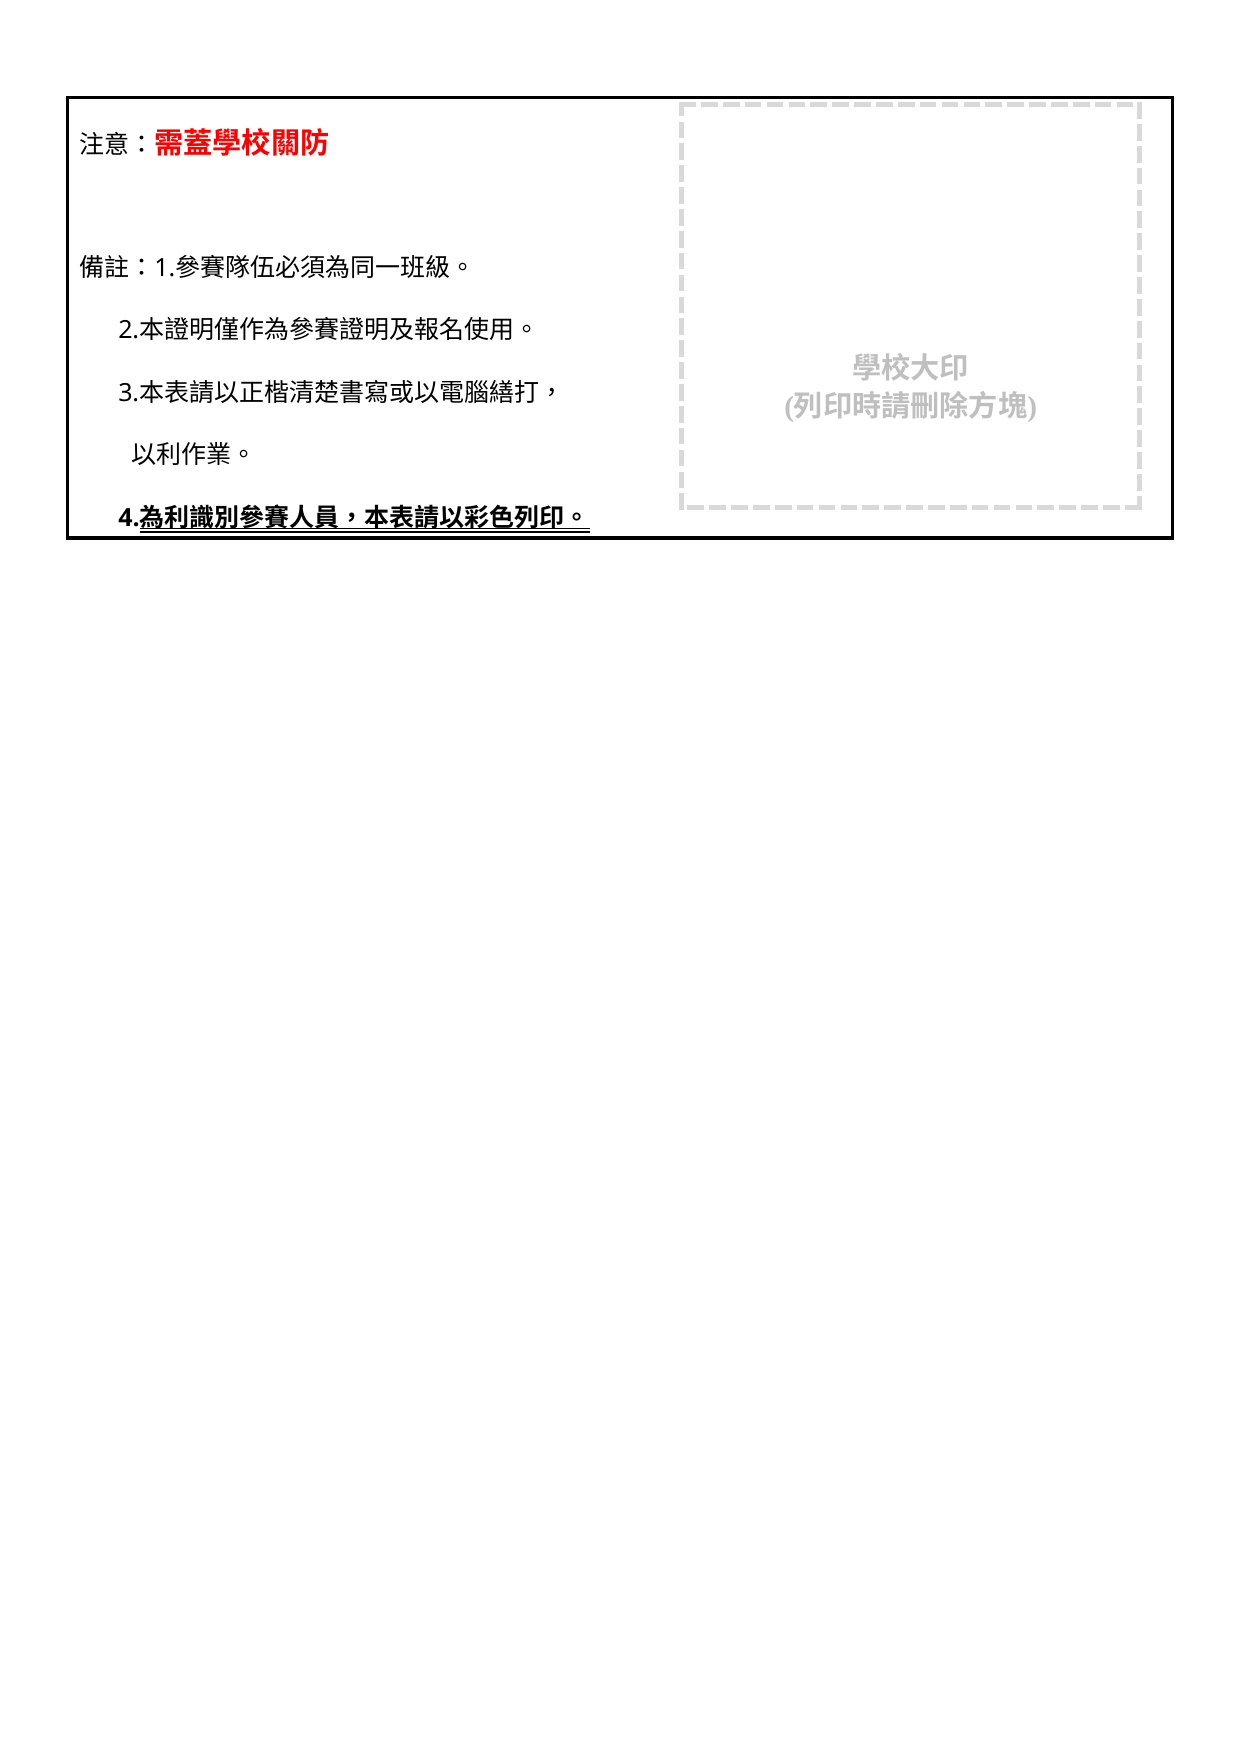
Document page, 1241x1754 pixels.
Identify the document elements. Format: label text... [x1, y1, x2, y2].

table_cell 注意：需蓋學校關防 備註：1.參賽隊伍必須為同一班級。 2.本證明僅作為參賽證明及報名使用。 3.本表請以正楷清楚書寫或以電腦繕打， 以利作業。 4.為利識別參賽人員，本表請以彩色列印。 [69, 99, 1171, 536]
